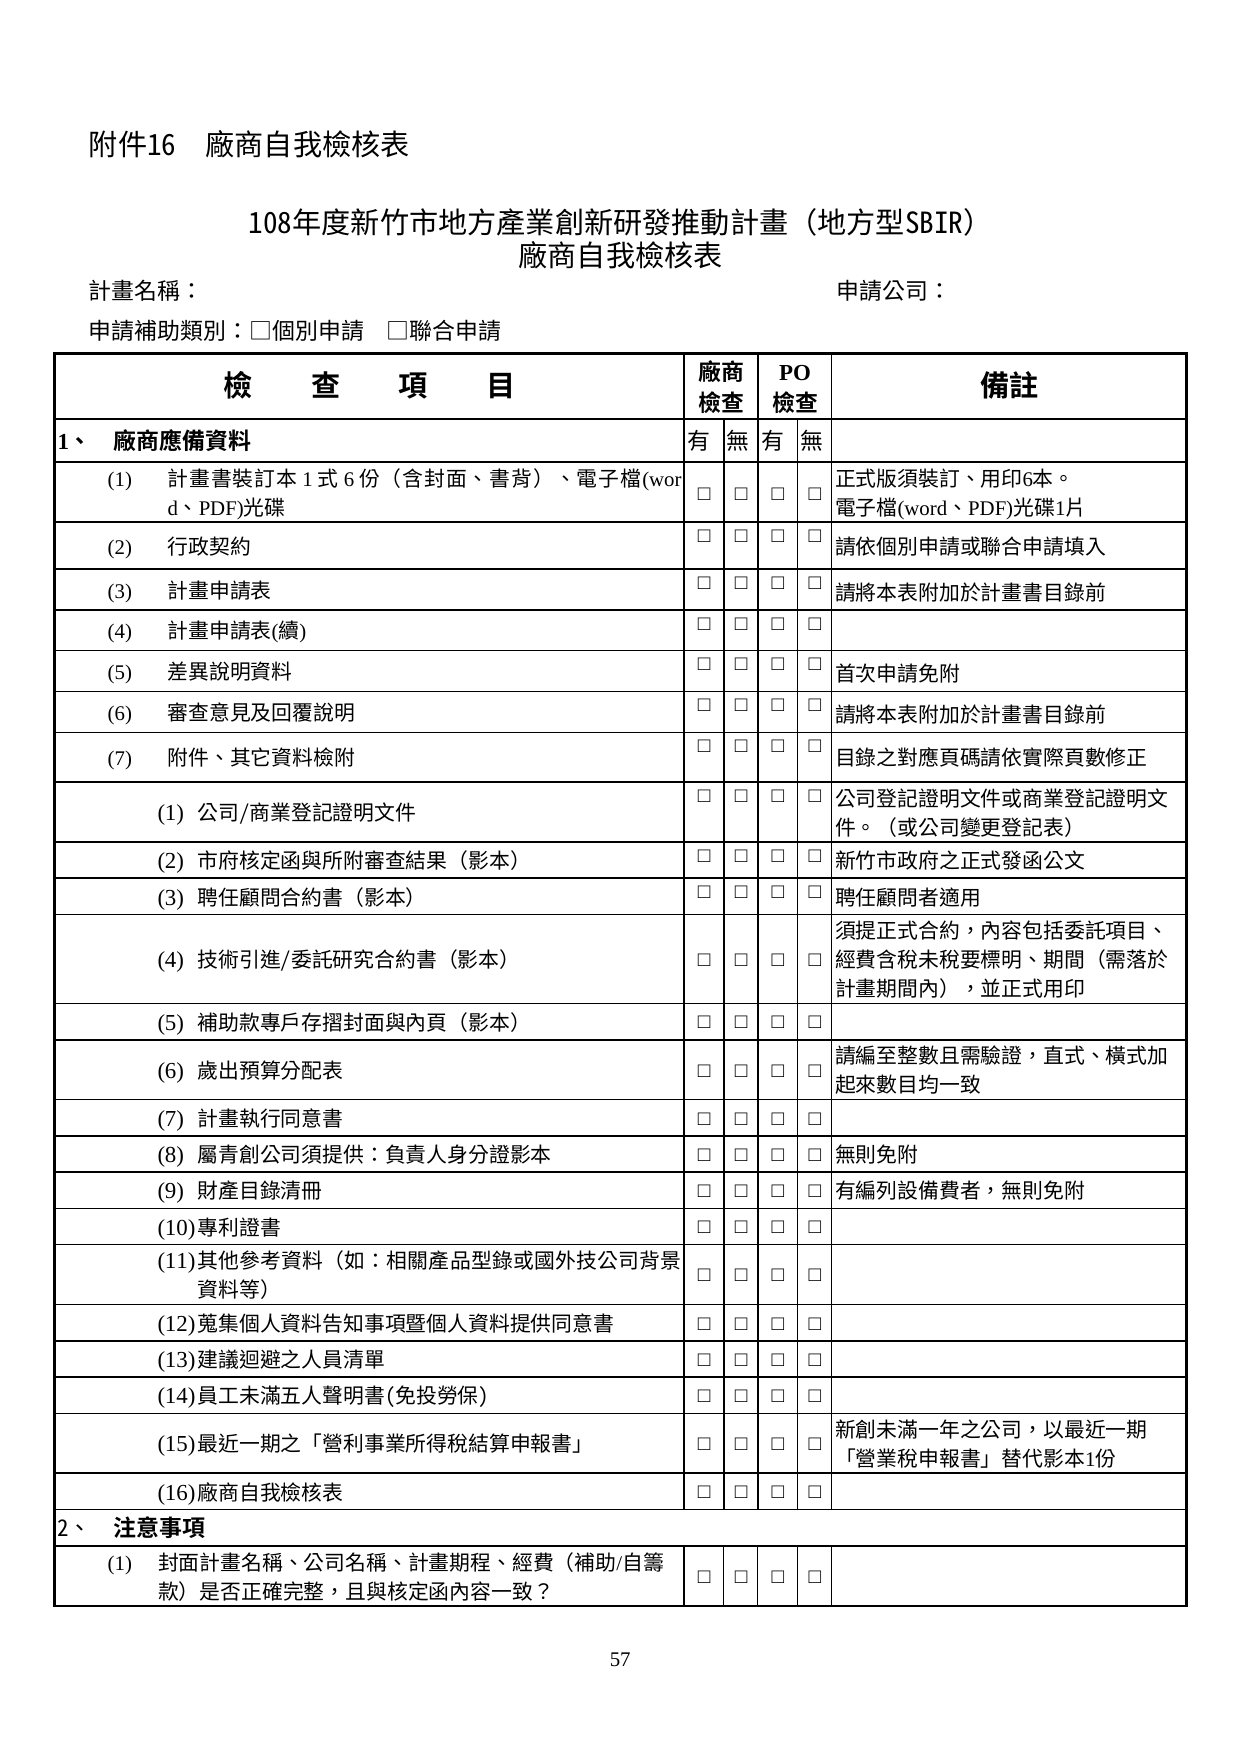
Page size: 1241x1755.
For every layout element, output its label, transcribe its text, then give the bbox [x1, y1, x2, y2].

table_cell □ [685, 692, 723, 731]
table_cell □ [759, 1004, 797, 1039]
table_cell □ [685, 1173, 723, 1207]
table_cell □ [725, 733, 757, 781]
table_cell 請依個別申請或聯合申請填入 [832, 523, 1185, 568]
text 計畫名稱： 申請公司： [89, 273, 1137, 306]
table_cell □ [685, 611, 723, 650]
table_cell □ [725, 463, 757, 521]
table_cell □ [758, 1547, 797, 1605]
table_cell □ [798, 1342, 831, 1376]
table_cell □ [725, 915, 757, 1003]
table_cell 補助款專戶存摺封面與內頁（影本） [56, 1004, 683, 1039]
table_cell 專利證書 [56, 1209, 683, 1244]
table_cell 目錄之對應頁碼請依實際頁數修正 [832, 733, 1185, 781]
table_cell [832, 611, 1185, 650]
table_cell 請將本表附加於計畫書目錄前 [832, 570, 1185, 609]
table_cell 正式版須裝訂、用印6本。 電子檔(word、PDF)光碟1片 [832, 463, 1185, 521]
table_cell 公司登記證明文件或商業登記證明文件。（或公司變更登記表） [832, 783, 1185, 841]
table_cell □ [759, 1245, 797, 1304]
table_cell 新創未滿一年之公司，以最近一期「營業稅申報書」替代影本1份 [832, 1414, 1185, 1472]
table_cell 公司/商業登記證明文件 [56, 783, 683, 841]
table_cell 計畫執行同意書 [56, 1100, 683, 1135]
table_cell 行政契約 [56, 523, 683, 568]
table_cell □ [685, 733, 723, 781]
table_cell □ [685, 1305, 723, 1340]
table_cell □ [798, 570, 831, 609]
table_cell 員工未滿五人聲明書(免投勞保) [56, 1378, 683, 1412]
table_cell □ [725, 1100, 757, 1135]
table_cell □ [685, 1342, 723, 1376]
table_cell □ [759, 1100, 797, 1135]
table_cell □ [725, 1414, 757, 1472]
table_header 檢 查 項 目 [56, 355, 683, 418]
table_cell 無 [798, 420, 831, 461]
table_cell □ [759, 523, 797, 568]
table_cell □ [725, 1342, 757, 1376]
table_cell □ [725, 523, 757, 568]
table_cell □ [725, 1305, 757, 1340]
table_cell □ [759, 733, 797, 781]
table_header 廠商 檢查 [685, 355, 757, 418]
table_cell 請編至整數且需驗證，直式、橫式加起來數目均一致 [832, 1041, 1185, 1099]
table_cell □ [759, 879, 797, 913]
table_cell □ [798, 1245, 831, 1304]
table_cell 審查意見及回覆說明 [56, 692, 683, 731]
table_cell [832, 1305, 1185, 1340]
table_cell 廠商應備資料 [56, 420, 683, 461]
table_cell □ [685, 570, 723, 609]
table_cell □ [725, 651, 757, 691]
table_cell 有 [685, 420, 723, 461]
table_cell 歲出預算分配表 [56, 1041, 683, 1099]
table_cell □ [685, 1378, 723, 1412]
table_cell 有編列設備費者，無則免附 [832, 1173, 1185, 1207]
table_cell □ [798, 733, 831, 781]
table_cell □ [759, 783, 797, 841]
table_cell □ [798, 1474, 831, 1508]
table_cell □ [725, 879, 757, 913]
table_cell □ [759, 570, 797, 609]
table_cell □ [798, 915, 831, 1003]
table_cell □ [725, 1173, 757, 1207]
table_cell □ [685, 1547, 723, 1605]
table_cell □ [798, 879, 831, 913]
table_cell □ [685, 1004, 723, 1039]
table_cell □ [759, 1173, 797, 1207]
table_cell □ [685, 783, 723, 841]
table_cell □ [725, 1209, 757, 1244]
table_cell □ [725, 1245, 757, 1304]
table_cell □ [725, 570, 757, 609]
table_cell 計畫書裝訂本1式6份（含封面、書背）、電子檔(word、PDF)光碟 [56, 463, 683, 521]
text 108年度新竹市地方產業創新研發推動計畫（地方型SBIR） [89, 206, 1152, 240]
table_cell □ [759, 692, 797, 731]
table_cell □ [685, 463, 723, 521]
table_cell □ [725, 843, 757, 877]
table_cell □ [759, 843, 797, 877]
table_cell □ [759, 463, 797, 521]
table_cell [832, 1547, 1185, 1605]
table_cell □ [759, 1137, 797, 1171]
table_cell [832, 1100, 1185, 1135]
text 廠商自我檢核表 [89, 240, 1152, 273]
table_cell □ [798, 523, 831, 568]
table_cell □ [759, 1474, 797, 1508]
table_cell □ [759, 1378, 797, 1412]
table_cell □ [798, 1100, 831, 1135]
table_header PO 檢查 [759, 355, 831, 418]
table_cell 最近一期之「營利事業所得稅結算申報書」 [56, 1414, 683, 1472]
table_cell 新竹市政府之正式發函公文 [832, 843, 1185, 877]
table_cell □ [759, 1209, 797, 1244]
table_cell □ [759, 611, 797, 650]
table_cell □ [798, 1209, 831, 1244]
table_cell □ [798, 783, 831, 841]
table_cell □ [685, 843, 723, 877]
table_cell 建議迴避之人員清單 [56, 1342, 683, 1376]
table_cell 首次申請免附 [832, 651, 1185, 691]
table_cell 無則免附 [832, 1137, 1185, 1171]
table_cell □ [798, 1041, 831, 1099]
table_cell [832, 1342, 1185, 1376]
table_cell □ [685, 523, 723, 568]
table_cell 計畫申請表 [56, 570, 683, 609]
table_cell 有 [759, 420, 797, 461]
table_cell □ [685, 915, 723, 1003]
table_cell □ [685, 1474, 723, 1508]
table_cell □ [798, 1547, 831, 1605]
table_cell □ [798, 843, 831, 877]
table_cell □ [725, 692, 757, 731]
table_cell □ [725, 611, 757, 650]
table_cell 屬青創公司須提供：負責人身分證影本 [56, 1137, 683, 1171]
table_cell □ [798, 1004, 831, 1039]
table_cell □ [798, 1414, 831, 1472]
table_cell 計畫申請表(續) [56, 611, 683, 650]
table_cell [832, 1378, 1185, 1412]
table_cell □ [685, 1137, 723, 1171]
table_cell □ [725, 1378, 757, 1412]
table_cell □ [798, 611, 831, 650]
table_cell 須提正式合約，內容包括委託項目、經費含稅未稅要標明、期間（需落於計畫期間內），並正式用印 [832, 915, 1185, 1003]
table_cell □ [759, 1041, 797, 1099]
table_cell □ [759, 651, 797, 691]
table_cell □ [685, 879, 723, 913]
table_cell □ [759, 1414, 797, 1472]
table_cell □ [759, 915, 797, 1003]
table_cell □ [798, 1305, 831, 1340]
table_cell □ [685, 1041, 723, 1099]
text 附件16 廠商自我檢核表 [89, 122, 1152, 164]
table_cell □ [685, 651, 723, 691]
table_cell □ [798, 1378, 831, 1412]
table_cell [832, 420, 1185, 461]
table_cell [832, 1209, 1185, 1244]
table_cell 封面計畫名稱、公司名稱、計畫期程、經費（補助/自籌款）是否正確完整，且與核定函內容一致？ [56, 1547, 683, 1605]
table_cell □ [725, 1041, 757, 1099]
table_cell [832, 1245, 1185, 1304]
table_cell 無 [725, 420, 757, 461]
table_cell □ [798, 1173, 831, 1207]
table_cell □ [725, 1004, 757, 1039]
table_cell [832, 1004, 1185, 1039]
table_cell □ [725, 1474, 757, 1508]
table_cell □ [725, 1137, 757, 1171]
table_cell 財產目錄清冊 [56, 1173, 683, 1207]
table_cell □ [685, 1100, 723, 1135]
table_cell [832, 1474, 1185, 1508]
table_cell 差異說明資料 [56, 651, 683, 691]
table_cell 技術引進/委託研究合約書（影本） [56, 915, 683, 1003]
table_cell 聘任顧問合約書（影本） [56, 879, 683, 913]
table_cell 注意事項 [56, 1510, 1185, 1545]
table_cell □ [685, 1209, 723, 1244]
table_cell □ [759, 1305, 797, 1340]
table_cell 市府核定函與所附審查結果（影本） [56, 843, 683, 877]
table_cell □ [724, 1547, 757, 1605]
table_cell 附件、其它資料檢附 [56, 733, 683, 781]
table_cell □ [759, 1342, 797, 1376]
table_cell □ [798, 651, 831, 691]
table_cell □ [685, 1414, 723, 1472]
table_cell 廠商自我檢核表 [56, 1474, 683, 1508]
text 申請補助類別：□個別申請 □聯合申請 [89, 313, 1137, 346]
table_cell □ [725, 783, 757, 841]
table_cell 聘任顧問者適用 [832, 879, 1185, 913]
table_cell □ [798, 1137, 831, 1171]
table_header 備註 [832, 355, 1185, 418]
table_cell 蒐集個人資料告知事項暨個人資料提供同意書 [56, 1305, 683, 1340]
table_cell □ [798, 463, 831, 521]
table_cell 其他參考資料（如：相關產品型錄或國外技公司背景資料等） [56, 1245, 683, 1304]
table_cell □ [798, 692, 831, 731]
table_cell □ [685, 1245, 723, 1304]
table_cell 請將本表附加於計畫書目錄前 [832, 692, 1185, 731]
